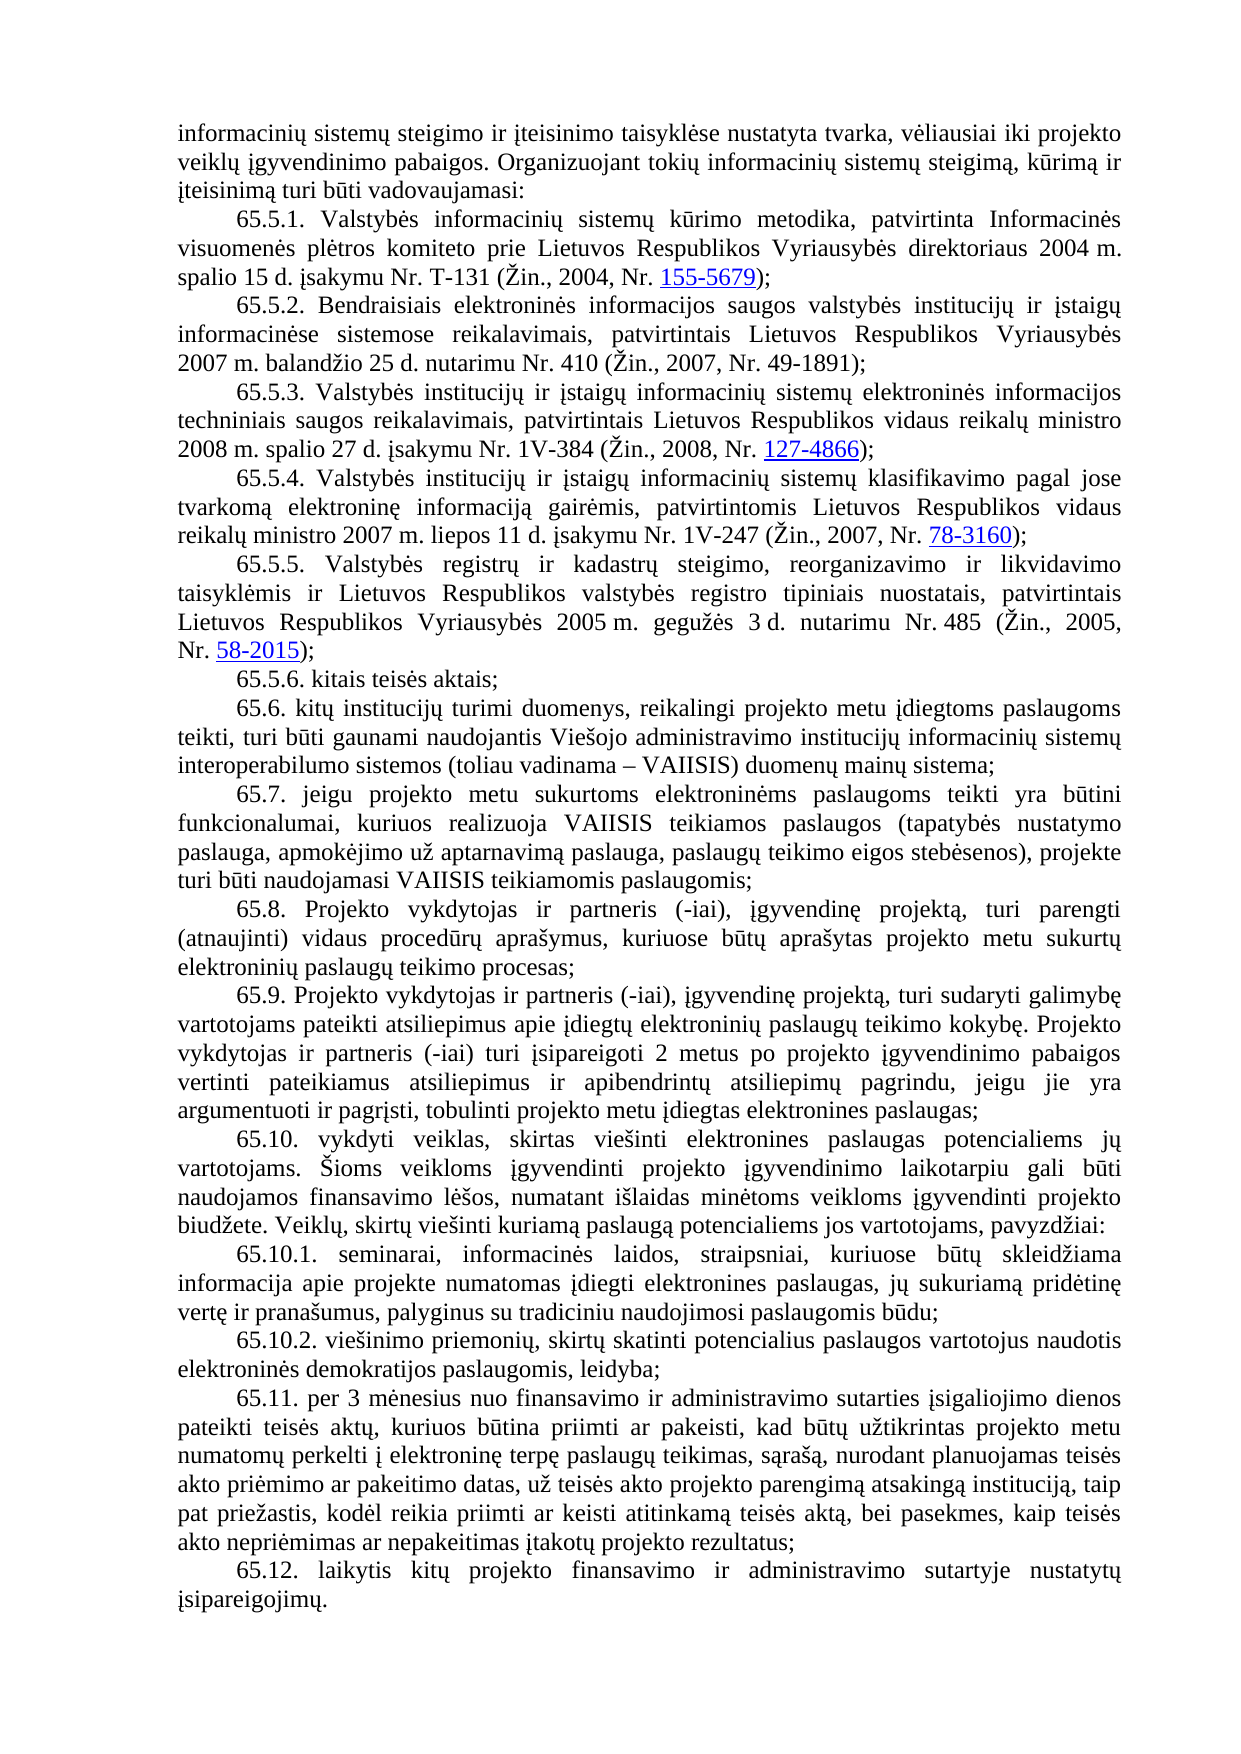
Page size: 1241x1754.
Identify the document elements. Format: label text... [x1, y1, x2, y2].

text 65.5.5. Valstybės registrų ir kadastrų steigimo, reorganizavimo ir likvidavimo taisyklėmis ir Lietuvos Respublikos valstybės registro tipiniais nuostatais, patvirtintais Lietuvos Respublikos Vyriausybės 2005 m. gegužės 3 d. nutarimu Nr. 485 (Žin., 2005, Nr. 58-2015); [177, 549, 1122, 664]
text 65.12. laikytis kitų projekto finansavimo ir administravimo sutartyje nustatytų įsipareigojimų. [177, 1556, 1122, 1613]
text 65.5.3. Valstybės institucijų ir įstaigų informacinių sistemų elektroninės informacijos techniniais saugos reikalavimais, patvirtintais Lietuvos Respublikos vidaus reikalų ministro 2008 m. spalio 27 d. įsakymu Nr. 1V-384 (Žin., 2008, Nr. 127-4866); [177, 377, 1122, 463]
text 65.8. Projekto vykdytojas ir partneris (-iai), įgyvendinę projektą, turi parengti (atnaujinti) vidaus procedūrų aprašymus, kuriuose būtų aprašytas projekto metu sukurtų elektroninių paslaugų teikimo procesas; [177, 894, 1122, 981]
text 65.11. per 3 mėnesius nuo finansavimo ir administravimo sutarties įsigaliojimo dienos pateikti teisės aktų, kuriuos būtina priimti ar pakeisti, kad būtų užtikrintas projekto metu numatomų perkelti į elektroninę terpę paslaugų teikimas, sąrašą, nurodant planuojamas teisės akto priėmimo ar pakeitimo datas, už teisės akto projekto parengimą atsakingą instituciją, taip pat priežastis, kodėl reikia priimti ar keisti atitinkamą teisės aktą, bei pasekmes, kaip teisės akto nepriėmimas ar nepakeitimas įtakotų projekto rezultatus; [177, 1383, 1122, 1556]
text 65.5.2. Bendraisiais elektroninės informacijos saugos valstybės institucijų ir įstaigų informacinėse sistemose reikalavimais, patvirtintais Lietuvos Respublikos Vyriausybės 2007 m. balandžio 25 d. nutarimu Nr. 410 (Žin., 2007, Nr. 49-1891); [177, 291, 1122, 377]
text 65.9. Projekto vykdytojas ir partneris (-iai), įgyvendinę projektą, turi sudaryti galimybę vartotojams pateikti atsiliepimus apie įdiegtų elektroninių paslaugų teikimo kokybę. Projekto vykdytojas ir partneris (-iai) turi įsipareigoti 2 metus po projekto įgyvendinimo pabaigos vertinti pateikiamus atsiliepimus ir apibendrintų atsiliepimų pagrindu, jeigu jie yra argumentuoti ir pagrįsti, tobulinti projekto metu įdiegtas elektronines paslaugas; [177, 981, 1122, 1124]
text 65.10.1. seminarai, informacinės laidos, straipsniai, kuriuose būtų skleidžiama informacija apie projekte numatomas įdiegti elektronines paslaugas, jų sukuriamą pridėtinę vertę ir pranašumus, palyginus su tradiciniu naudojimosi paslaugomis būdu; [177, 1239, 1122, 1326]
text 65.10.2. viešinimo priemonių, skirtų skatinti potencialius paslaugos vartotojus naudotis elektroninės demokratijos paslaugomis, leidyba; [177, 1326, 1122, 1383]
text 65.6. kitų institucijų turimi duomenys, reikalingi projekto metu įdiegtoms paslaugoms teikti, turi būti gaunami naudojantis Viešojo administravimo institucijų informacinių sistemų interoperabilumo sistemos (toliau vadinama – VAIISIS) duomenų mainų sistema; [177, 693, 1122, 779]
text 65.10. vykdyti veiklas, skirtas viešinti elektronines paslaugas potencialiems jų vartotojams. Šioms veikloms įgyvendinti projekto įgyvendinimo laikotarpiu gali būti naudojamos finansavimo lėšos, numatant išlaidas minėtoms veikloms įgyvendinti projekto biudžete. Veiklų, skirtų viešinti kuriamą paslaugą potencialiems jos vartotojams, pavyzdžiai: [177, 1124, 1122, 1239]
text 65.5.1. Valstybės informacinių sistemų kūrimo metodika, patvirtinta Informacinės visuomenės plėtros komiteto prie Lietuvos Respublikos Vyriausybės direktoriaus 2004 m. spalio 15 d. įsakymu Nr. T-131 (Žin., 2004, Nr. 155-5679); [177, 204, 1122, 291]
text 65.7. jeigu projekto metu sukurtoms elektroninėms paslaugoms teikti yra būtini funkcionalumai, kuriuos realizuoja VAIISIS teikiamos paslaugos (tapatybės nustatymo paslauga, apmokėjimo už aptarnavimą paslauga, paslaugų teikimo eigos stebėsenos), projekte turi būti naudojamasi VAIISIS teikiamomis paslaugomis; [177, 779, 1122, 894]
text 65.5.4. Valstybės institucijų ir įstaigų informacinių sistemų klasifikavimo pagal jose tvarkomą elektroninę informaciją gairėmis, patvirtintomis Lietuvos Respublikos vidaus reikalų ministro 2007 m. liepos 11 d. įsakymu Nr. 1V-247 (Žin., 2007, Nr. 78-3160); [177, 463, 1122, 549]
text informacinių sistemų steigimo ir įteisinimo taisyklėse nustatyta tvarka, vėliausiai iki projekto veiklų įgyvendinimo pabaigos. Organizuojant tokių informacinių sistemų steigimą, kūrimą ir įteisinimą turi būti vadovaujamasi: [177, 118, 1122, 204]
text 65.5.6. kitais teisės aktais; [177, 664, 1122, 693]
